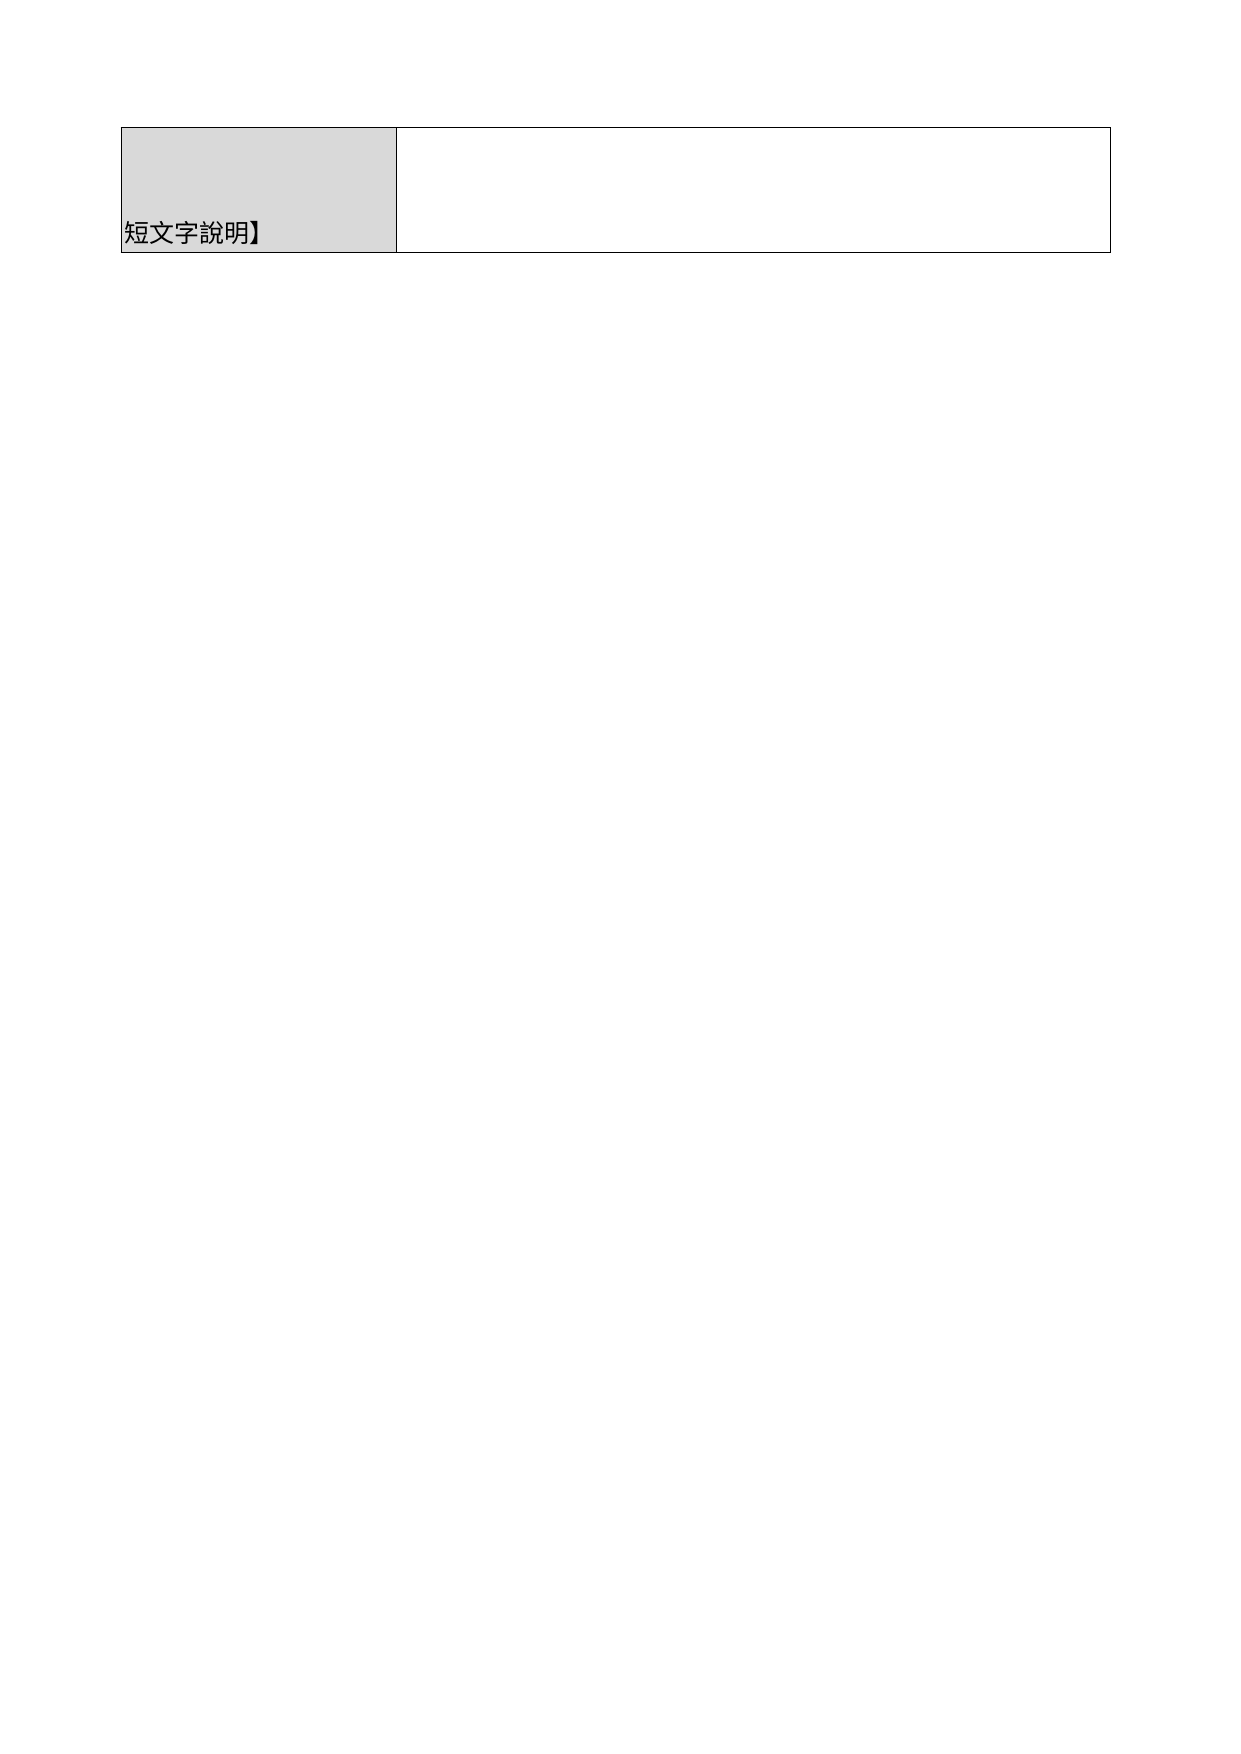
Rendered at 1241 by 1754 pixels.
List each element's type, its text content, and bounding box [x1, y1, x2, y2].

table_cell [397, 128, 1110, 252]
table_cell 短文字說明】 [122, 128, 396, 252]
